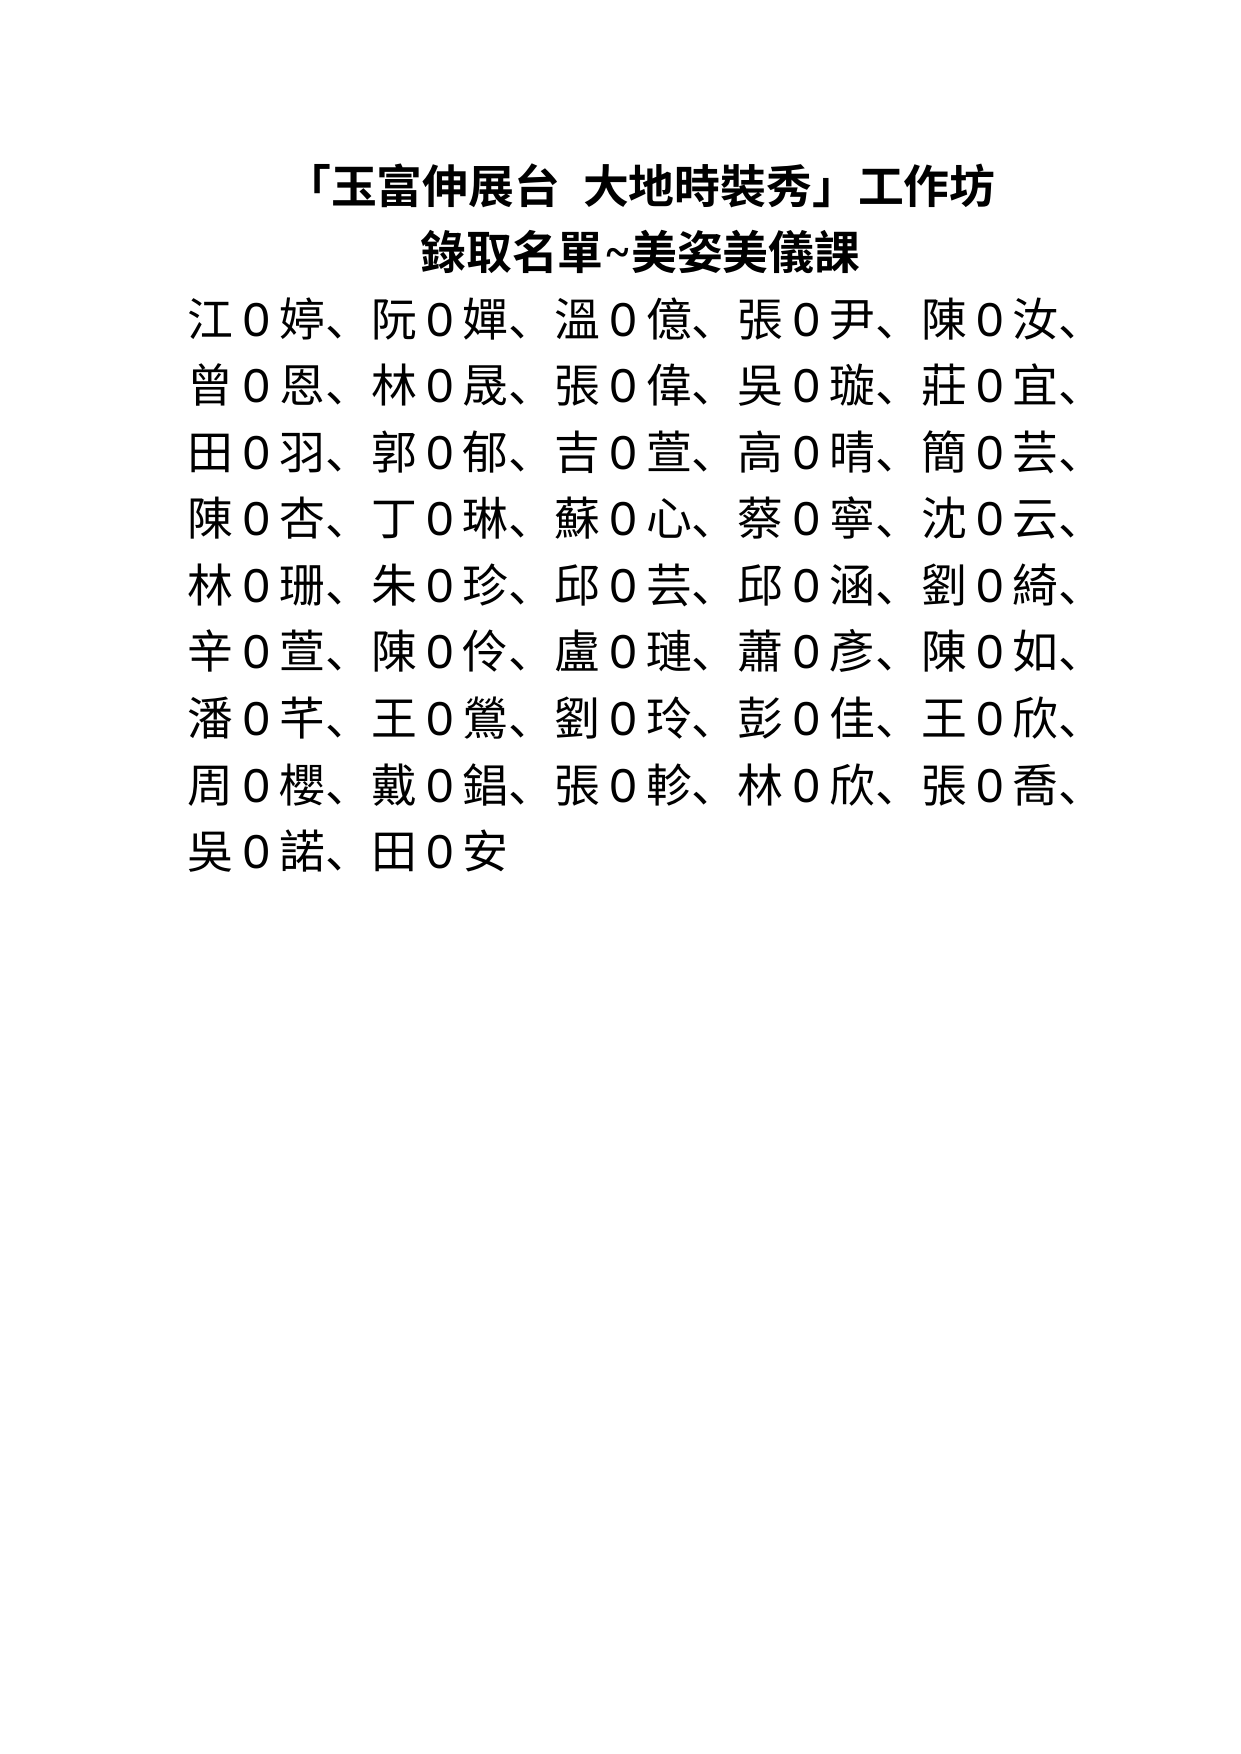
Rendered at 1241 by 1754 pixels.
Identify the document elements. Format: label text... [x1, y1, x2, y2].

text 「玉富伸展台 大地時裝秀」工作坊 [187, 150, 1093, 216]
text 江O婷、阮O嬋、溫O億、張O尹、陳O汝、曾O恩、林O晟、張O偉、吳O璇、莊O宜、田O羽、郭O郁、吉O萱、高O晴、簡O芸、陳O杏、丁O琳、蘇O心、蔡O寧、沈O云、林O珊、朱O珍、邱O芸、邱O涵、劉O綺、辛O萱、陳O伶、盧O璉、蕭O彥、陳O如、潘O芊、王O鶯、劉O玲、彭O佳、王O欣、周O櫻、戴O錩、張O軫、林O欣、張O喬、吳O諾、田O安 [187, 283, 1093, 882]
text 錄取名單~美姿美儀課 [187, 216, 1093, 283]
